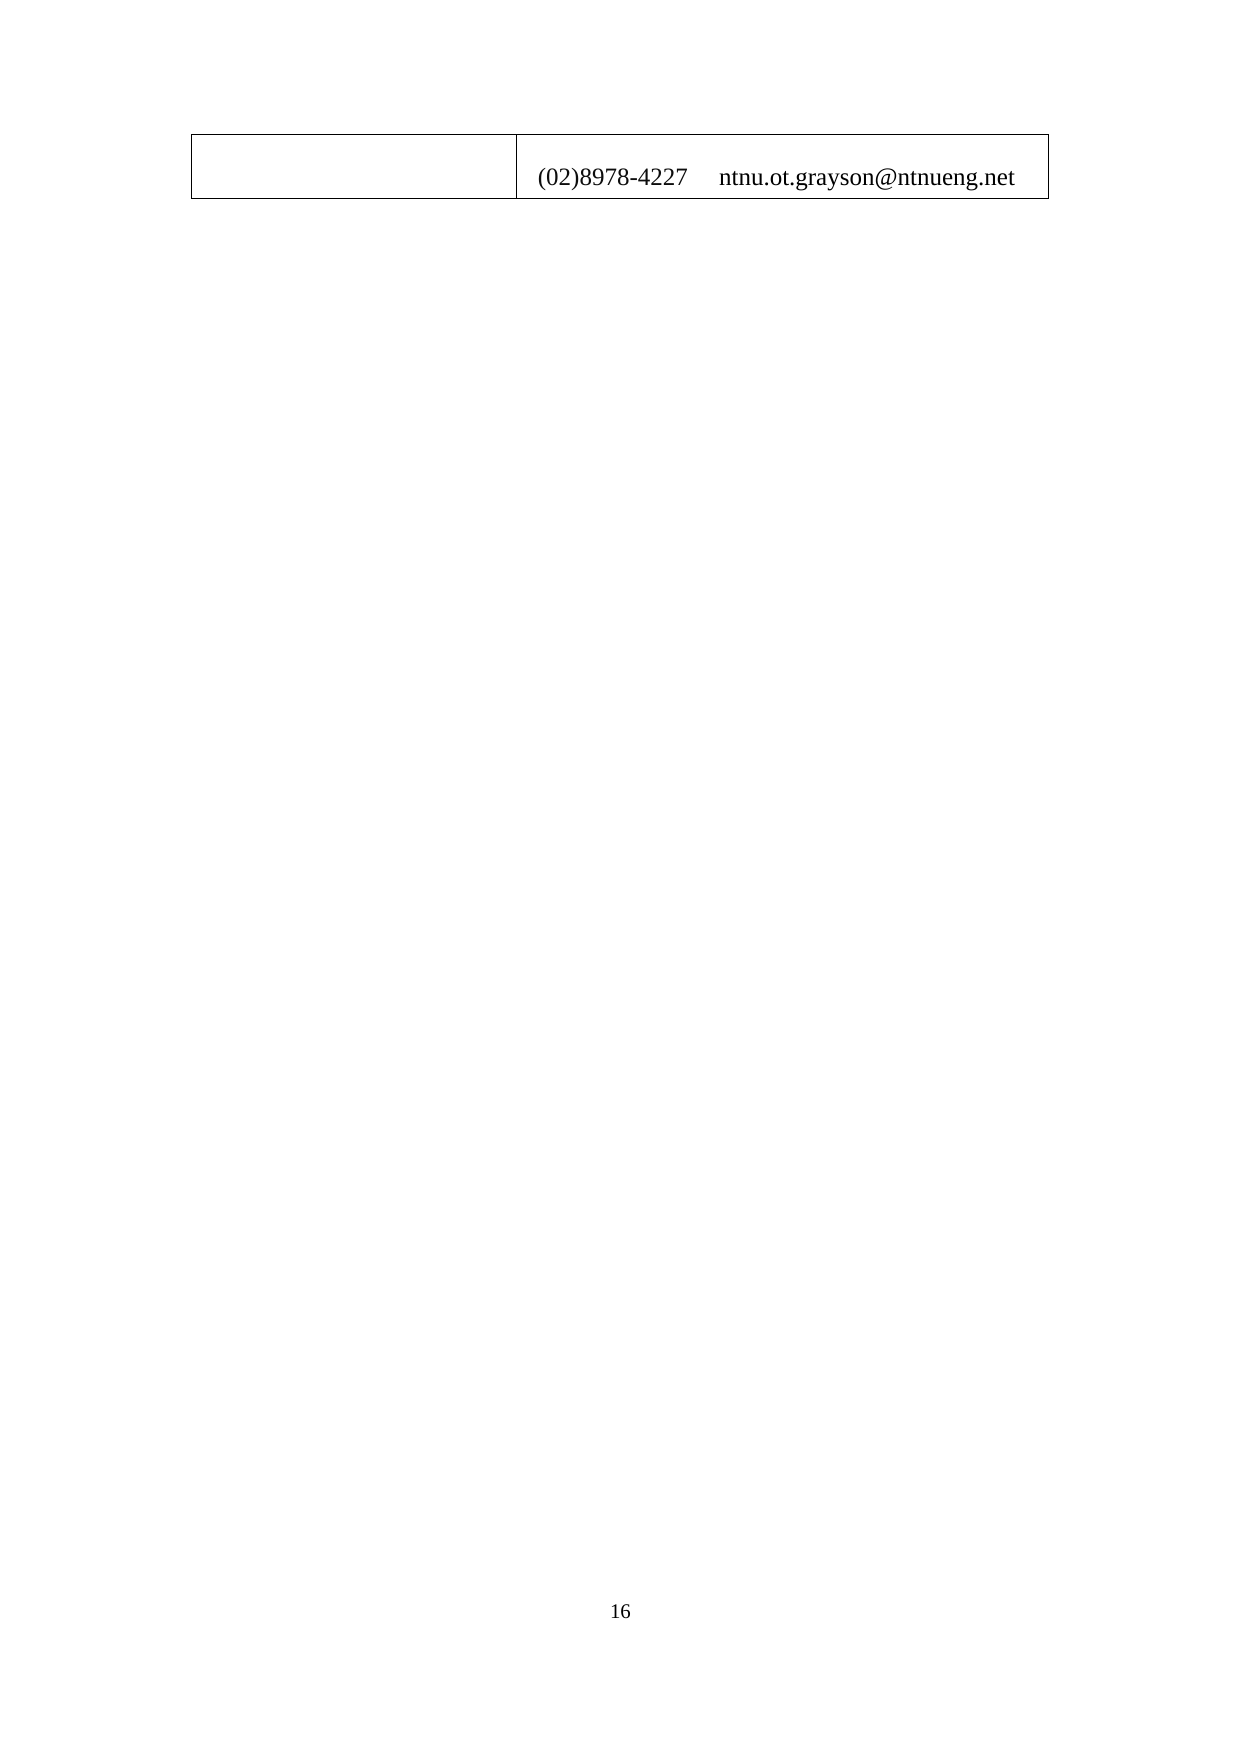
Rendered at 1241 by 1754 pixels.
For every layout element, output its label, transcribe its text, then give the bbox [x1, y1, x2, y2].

table_cell [192, 135, 516, 198]
table_cell (02)8978-4227 ntnu.ot.grayson@ntnueng.net [517, 135, 1048, 198]
